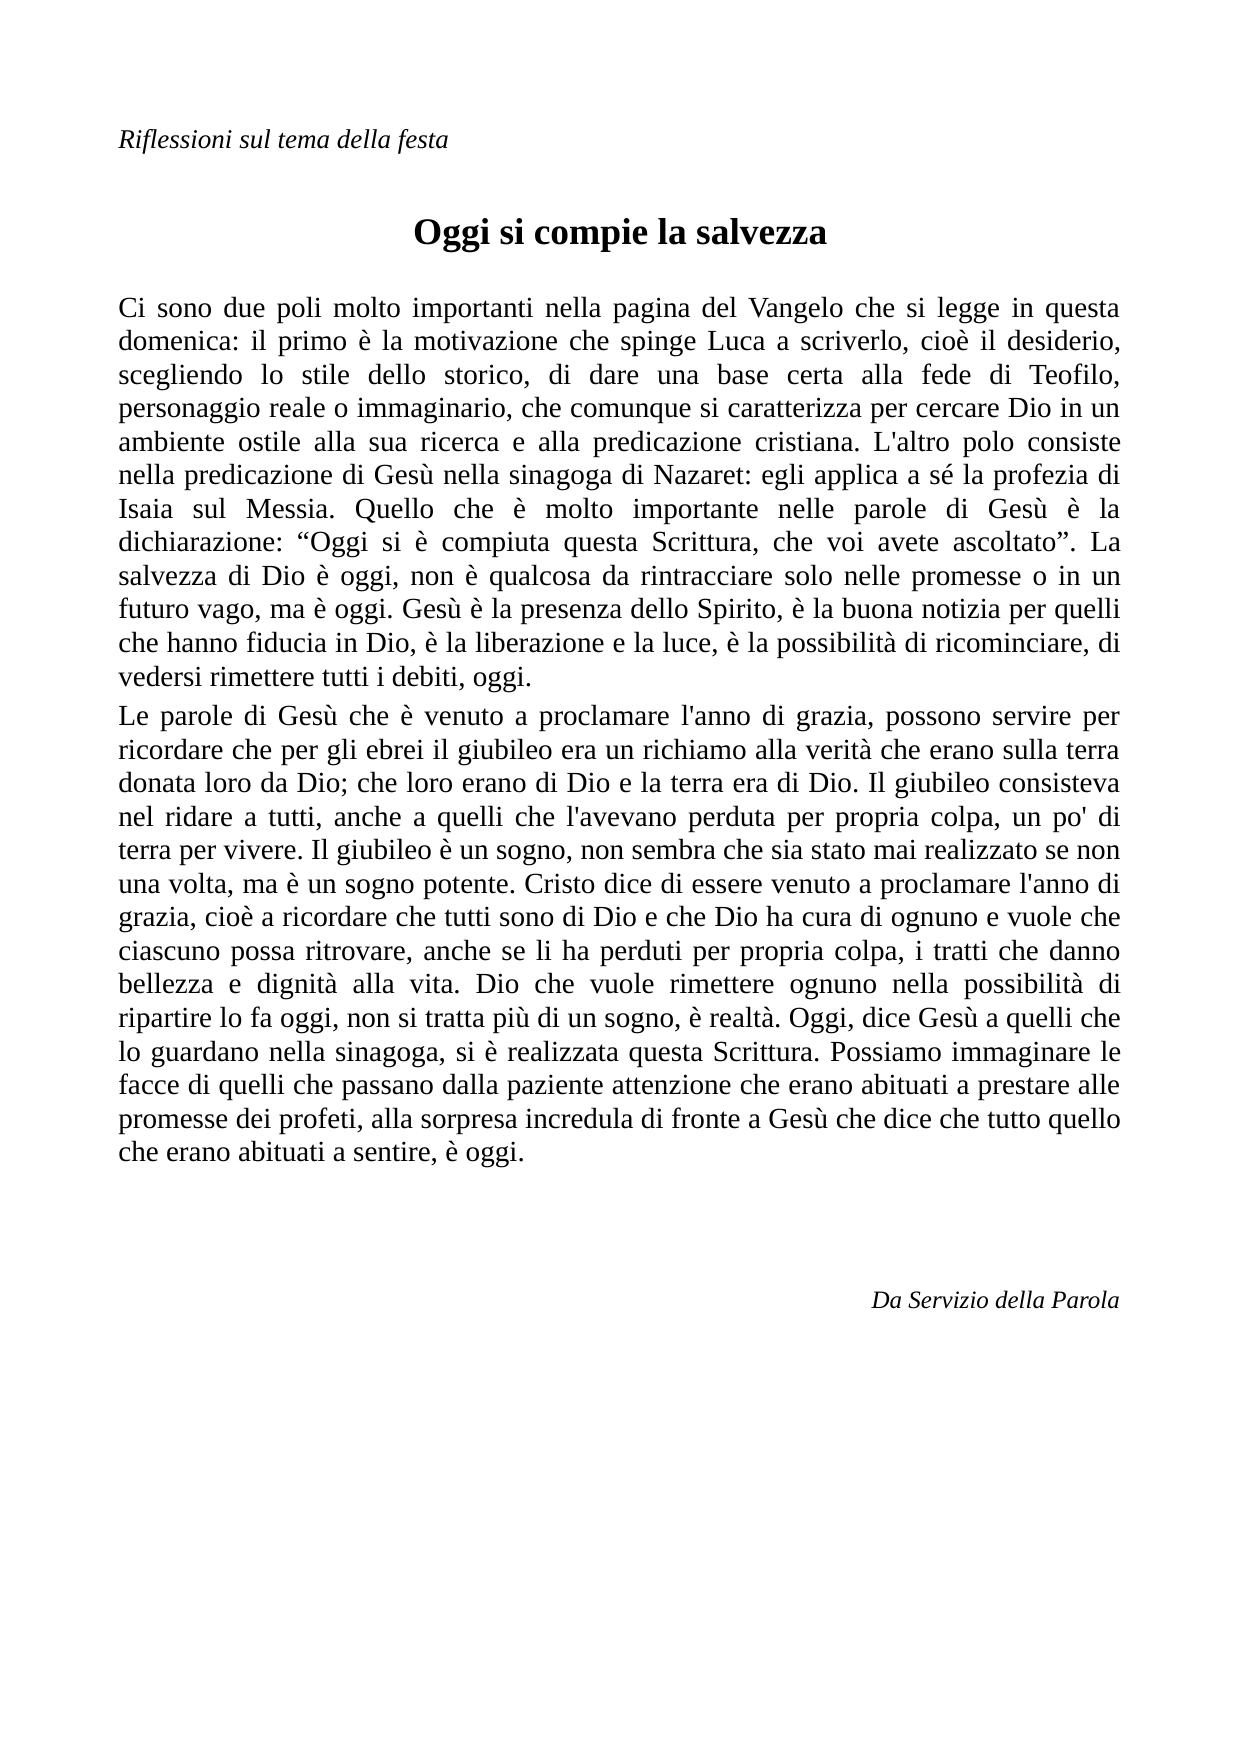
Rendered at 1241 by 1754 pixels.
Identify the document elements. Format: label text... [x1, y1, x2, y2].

subtitle Oggi si compie la salvezza [118, 209, 1122, 253]
text Riflessioni sul tema della festa [118, 123, 1122, 154]
text Le parole di Gesù che è venuto a proclamare l'anno di grazia, possono servire per ricordare che per gli ebrei il giubileo era un richiamo alla verità che erano sulla terra donata loro da Dio; che loro erano di Dio e la terra era di Dio. Il giubileo consisteva nel ridare a tutti, anche a quelli che l'avevano perduta per propria colpa, un po' di terra per vivere. Il giubileo è un sogno, non sembra che sia stato mai realizzato se non una volta, ma è un sogno potente. Cristo dice di essere venuto a proclamare l'anno di grazia, cioè a ricordare che tutti sono di Dio e che Dio ha cura di ognuno e vuole che ciascuno possa ritrovare, anche se li ha perduti per propria colpa, i tratti che danno bellezza e dignità alla vita. Dio che vuole rimettere ognuno nella possibilità di ripartire lo fa oggi, non si tratta più di un sogno, è realtà. Oggi, dice Gesù a quelli che lo guardano nella sinagoga, si è realizzata questa Scrittura. Possiamo immaginare le facce di quelli che passano dalla paziente attenzione che erano abituati a prestare alle promesse dei profeti, alla sorpresa incredula di fronte a Gesù che dice che tutto quello che erano abituati a sentire, è oggi. [118, 698, 1122, 1168]
text Ci sono due poli molto importanti nella pagina del Vangelo che si legge in questa domenica: il primo è la motivazione che spinge Luca a scriverlo, cioè il desiderio, scegliendo lo stile dello storico, di dare una base certa alla fede di Teofilo, personaggio reale o immaginario, che comunque si caratterizza per cercare Dio in un ambiente ostile alla sua ricerca e alla predicazione cristiana. L'altro polo consiste nella predicazione di Gesù nella sinagoga di Nazaret: egli applica a sé la profezia di Isaia sul Messia. Quello che è molto importante nelle parole di Gesù è la dichiarazione: “Oggi si è compiuta questa Scrittura, che voi avete ascoltato”. La salvezza di Dio è oggi, non è qualcosa da rintracciare solo nelle promesse o in un futuro vago, ma è oggi. Gesù è la presenza dello Spirito, è la buona notizia per quelli che hanno fiducia in Dio, è la liberazione e la luce, è la possibilità di ricominciare, di vedersi rimettere tutti i debiti, oggi. [118, 290, 1122, 692]
text Da Servizio della Parola [118, 1285, 1122, 1314]
